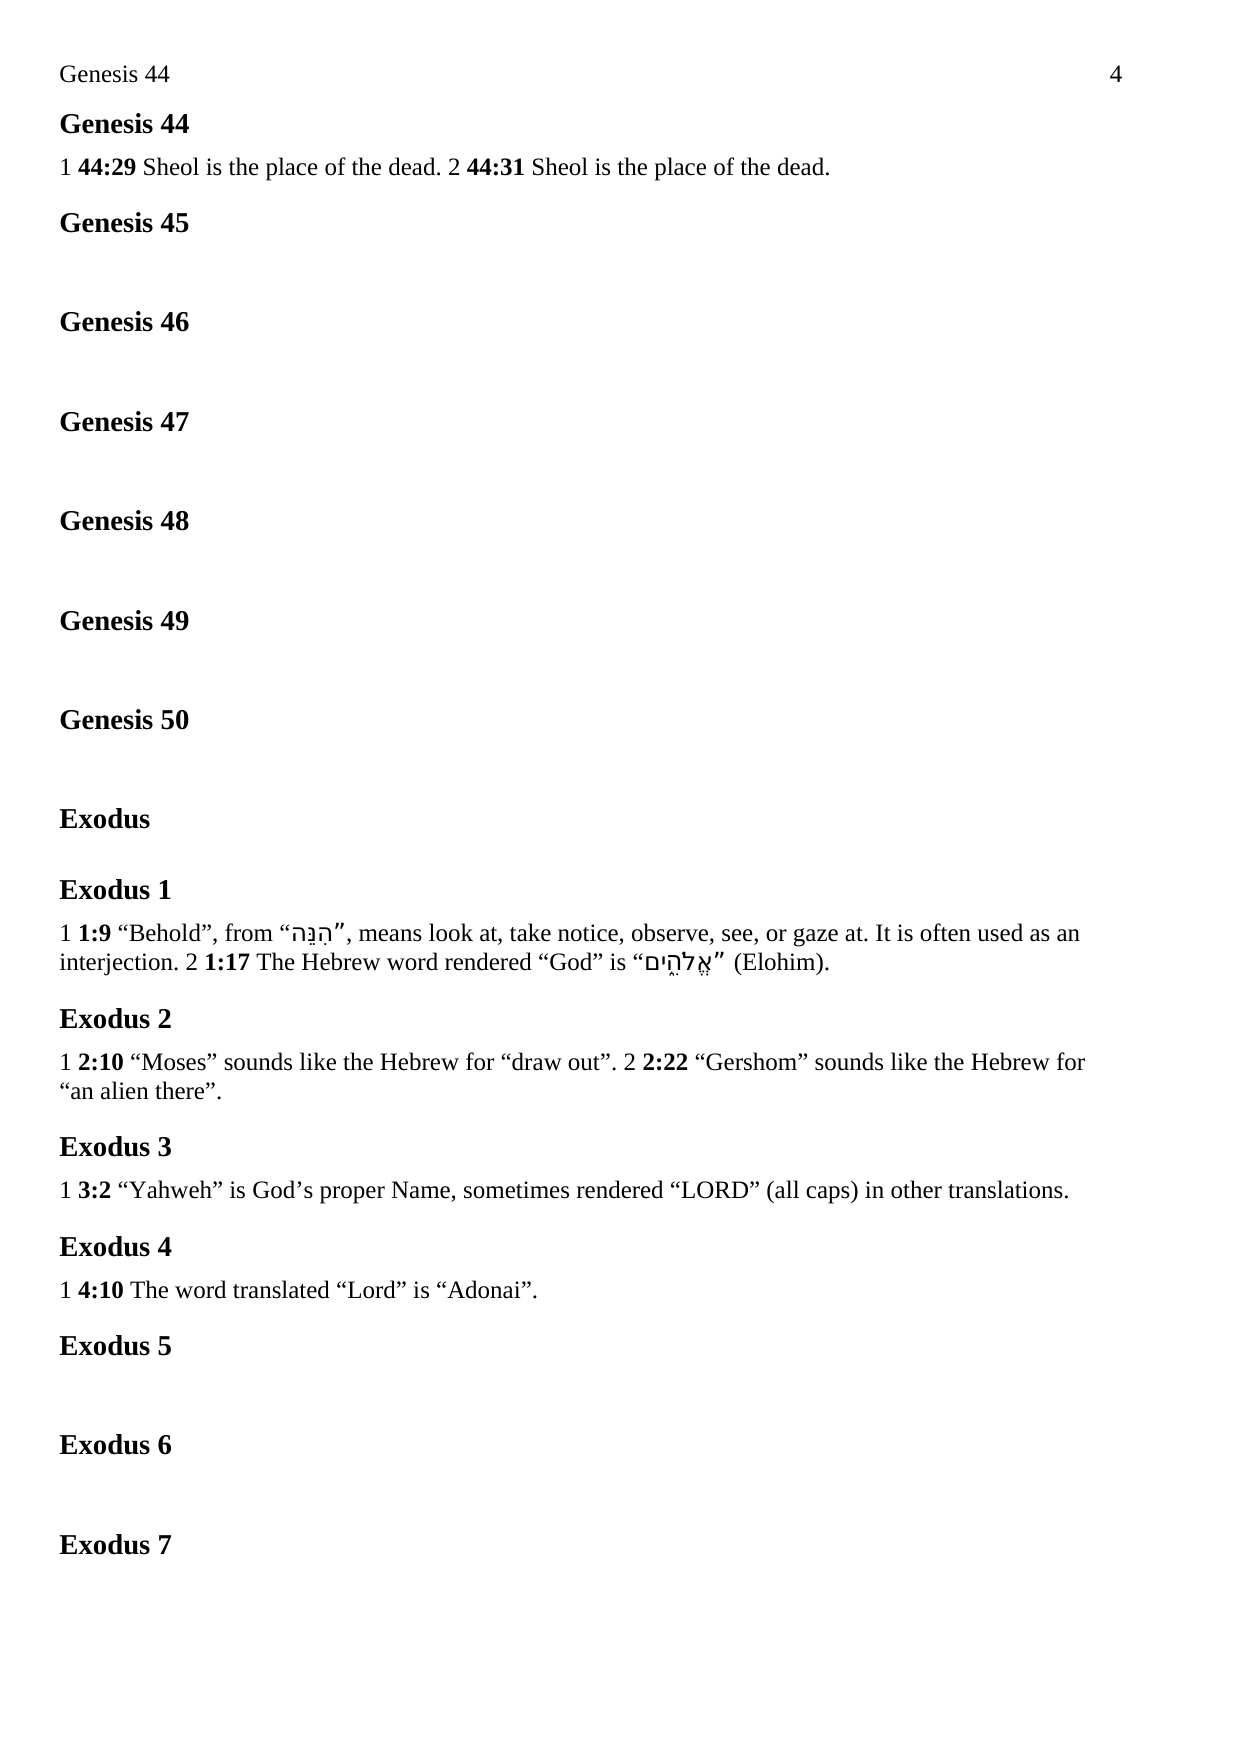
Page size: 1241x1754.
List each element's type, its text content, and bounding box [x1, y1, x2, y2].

subtitle Genesis 50 [59, 702, 1122, 736]
subtitle Exodus 4 [59, 1229, 1122, 1262]
subtitle Exodus 1 [59, 872, 1122, 906]
subtitle Exodus 7 [59, 1527, 1122, 1560]
subtitle Genesis 47 [59, 404, 1122, 437]
subtitle Genesis 46 [59, 305, 1122, 338]
subtitle Genesis 48 [59, 504, 1122, 537]
subtitle Genesis 49 [59, 603, 1122, 636]
subtitle Exodus 3 [59, 1130, 1122, 1163]
subtitle Exodus 2 [59, 1002, 1122, 1035]
text 1 4:10 The word translated “Lord” is “Adonai”. [59, 1275, 1122, 1303]
subtitle Exodus [59, 802, 1122, 835]
text 1 3:2 “Yahweh” is God’s proper Name, sometimes rendered “LORD” (all caps) in other translations. [59, 1175, 1122, 1204]
subtitle Exodus 6 [59, 1428, 1122, 1461]
subtitle Genesis 44 [59, 106, 1122, 139]
text 1 44:29 Sheol is the place of the dead. 2 44:31 Sheol is the place of the dead. [59, 152, 1122, 181]
text 1 1:9 “Behold”, from “הִנֵּה”, means look at, take notice, observe, see, or gaze at. It is often used as an interjection. 2 1:17 The Hebrew word rendered “God” is “אֱלֹהִ֑ים” (Elohim). [59, 918, 1122, 977]
subtitle Exodus 5 [59, 1328, 1122, 1362]
subtitle Genesis 45 [59, 206, 1122, 239]
text 1 2:10 “Moses” sounds like the Hebrew for “draw out”. 2 2:22 “Gershom” sounds like the Hebrew for “an alien there”. [59, 1047, 1122, 1105]
